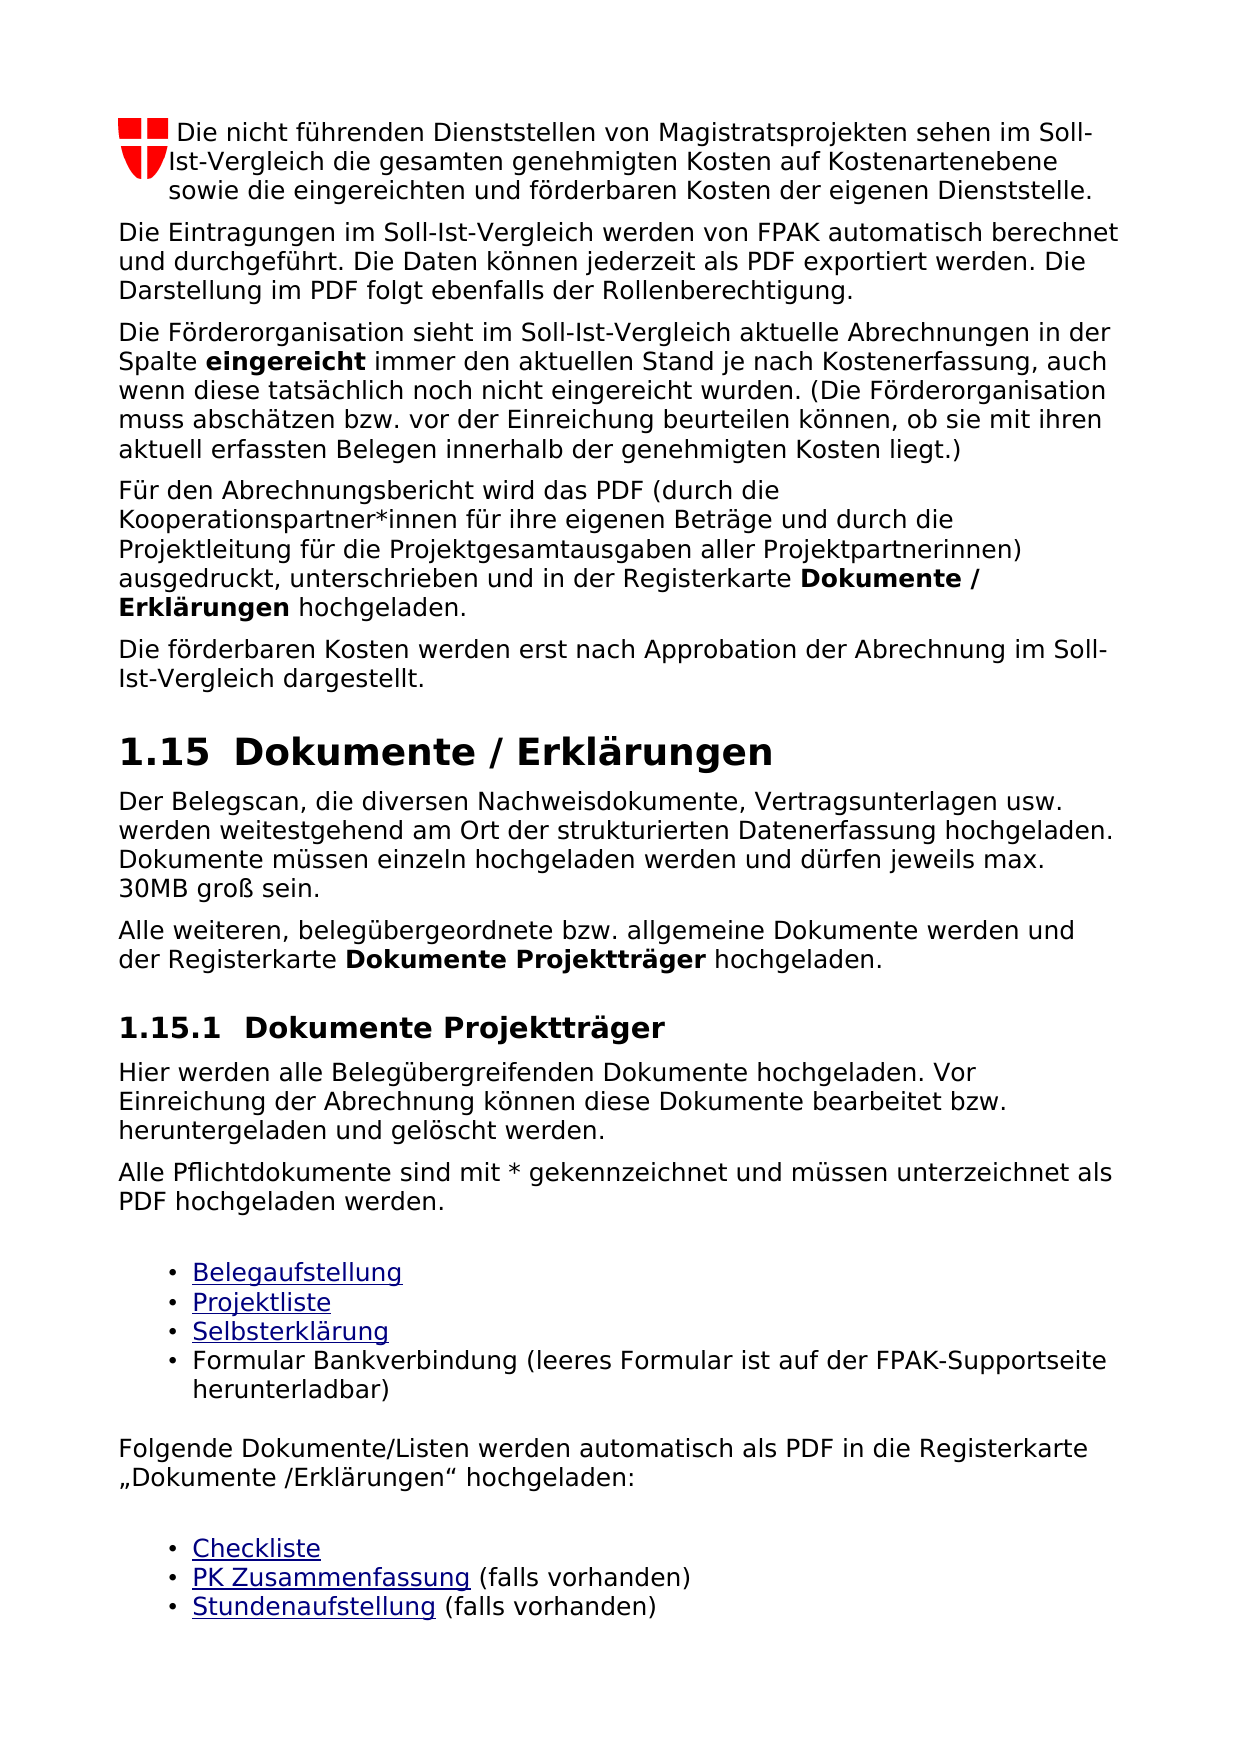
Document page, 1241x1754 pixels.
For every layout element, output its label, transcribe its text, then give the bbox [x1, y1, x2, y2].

list PK Zusammenfassung (falls vorhanden) [177, 1563, 1122, 1592]
text Folgende Dokumente/Listen werden automatisch als PDF in die Registerkarte „Dokumente /Erklärungen“ hochgeladen: [118, 1434, 1122, 1492]
list Checkliste [177, 1534, 1122, 1563]
text Alle weiteren, belegübergeordnete bzw. allgemeine Dokumente werden und der Registerkarte Dokumente Projektträger hochgeladen. [118, 916, 1122, 974]
text Die Eintragungen im Soll-Ist-Vergleich werden von FPAK automatisch berechnet und durchgeführt. Die Daten können jederzeit als PDF exportiert werden. Die Darstellung im PDF folgt ebenfalls der Rollenberechtigung. [118, 218, 1122, 306]
list Selbsterklärung [177, 1317, 1122, 1346]
subtitle Dokumente / Erklärungen [118, 731, 1122, 774]
list Formular Bankverbindung (leeres Formular ist auf der FPAK-Supportseite herunterladbar) [177, 1346, 1122, 1404]
list Belegaufstellung [177, 1258, 1122, 1288]
text Für den Abrechnungsbericht wird das PDF (durch die Kooperationspartner*innen für ihre eigenen Beträge und durch die Projektleitung für die Projektgesamtausgaben aller Projektpartnerinnen) ausgedruckt, unterschrieben und in der Registerkarte Dokumente / Erklärungen hochgeladen. [118, 476, 1122, 622]
list Stundenaufstellung (falls vorhanden) [177, 1592, 1122, 1622]
text Hier werden alle Belegübergreifenden Dokumente hochgeladen. Vor Einreichung der Abrechnung können diese Dokumente bearbeitet bzw. heruntergeladen und gelöscht werden. [118, 1058, 1122, 1146]
list Projektliste [177, 1288, 1122, 1317]
subtitle Dokumente Projektträger [118, 1012, 1122, 1046]
text Die nicht führenden Dienststellen von Magistratsprojekten sehen im Soll-Ist-Vergleich die gesamten genehmigten Kosten auf Kostenartenebene sowie die eingereichten und förderbaren Kosten der eigenen Dienststelle. [118, 118, 1122, 206]
text Alle Pflichtdokumente sind mit * gekennzeichnet und müssen unterzeichnet als PDF hochgeladen werden. [118, 1158, 1122, 1217]
text Der Belegscan, die diversen Nachweisdokumente, Vertragsunterlagen usw. werden weitestgehend am Ort der strukturierten Datenerfassung hochgeladen. Dokumente müssen einzeln hochgeladen werden und dürfen jeweils max. 30MB groß sein. [118, 787, 1122, 903]
picture [118, 118, 169, 179]
text Die förderbaren Kosten werden erst nach Approbation der Abrechnung im Soll-Ist-Vergleich dargestellt. [118, 635, 1122, 693]
text Die Förderorganisation sieht im Soll-Ist-Vergleich aktuelle Abrechnungen in der Spalte eingereicht immer den aktuellen Stand je nach Kostenerfassung, auch wenn diese tatsächlich noch nicht eingereicht wurden. (Die Förderorganisation muss abschätzen bzw. vor der Einreichung beurteilen können, ob sie mit ihren aktuell erfassten Belegen innerhalb der genehmigten Kosten liegt.) [118, 318, 1122, 464]
